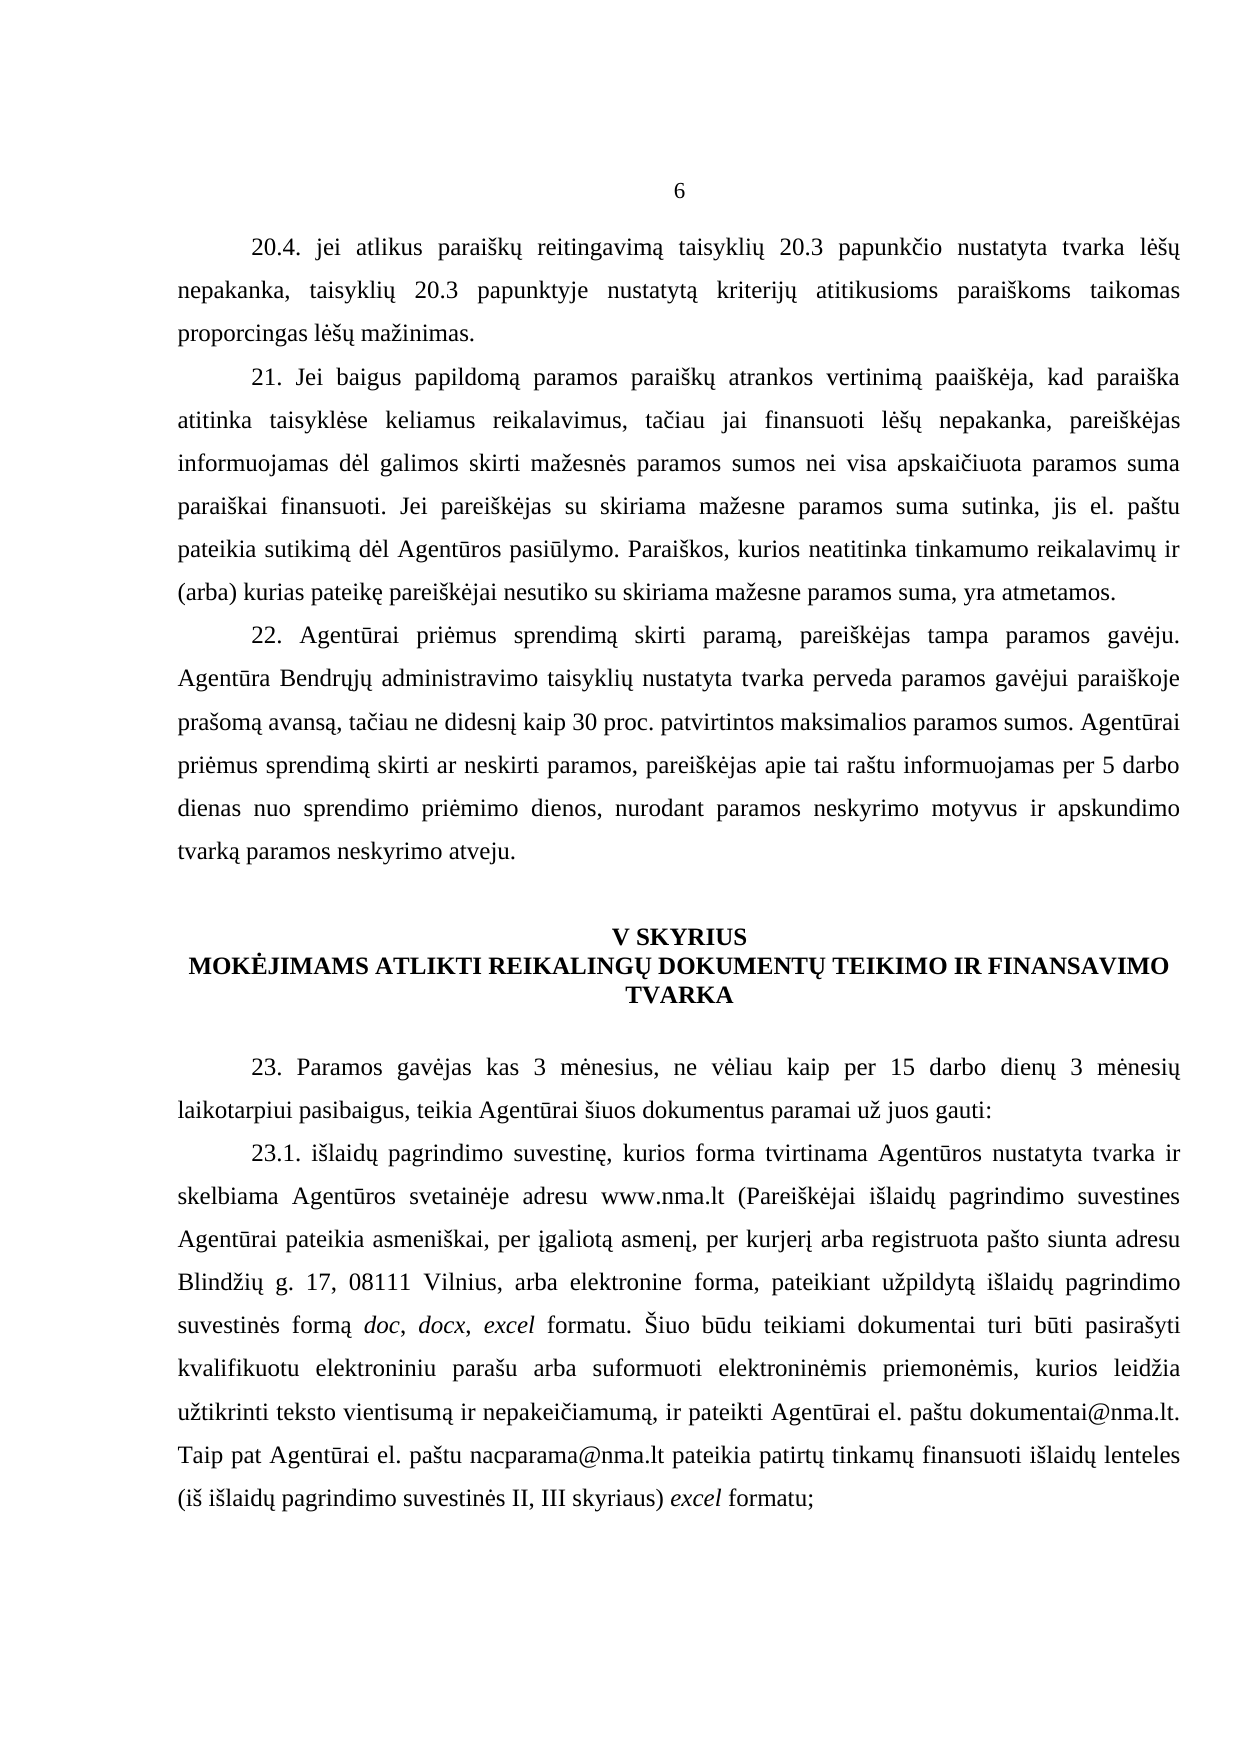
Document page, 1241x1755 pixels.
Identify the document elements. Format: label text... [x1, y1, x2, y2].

text MOKĖJIMAMS ATLIKTI REIKALINGŲ DOKUMENTŲ TEIKIMO IR FINANSAVIMO TVARKA [177, 951, 1181, 1008]
text 23.1. išlaidų pagrindimo suvestinę, kurios forma tvirtinama Agentūros nustatyta tvarka ir skelbiama Agentūros svetainėje adresu www.nma.lt (Pareiškėjai išlaidų pagrindimo suvestines Agentūrai pateikia asmeniškai, per įgaliotą asmenį, per kurjerį arba registruota pašto siunta adresu Blindžių g. 17, 08111 Vilnius, arba elektronine forma, pateikiant užpildytą išlaidų pagrindimo suvestinės formą doc, docx, excel formatu. Šiuo būdu teikiami dokumentai turi būti pasirašyti kvalifikuotu elektroniniu parašu arba suformuoti elektroninėmis priemonėmis, kurios leidžia užtikrinti teksto vientisumą ir nepakeičiamumą, ir pateikti Agentūrai el. paštu dokumentai@nma.lt. Taip pat Agentūrai el. paštu nacparama@nma.lt pateikia patirtų tinkamų finansuoti išlaidų lenteles (iš išlaidų pagrindimo suvestinės II, III skyriaus) excel formatu; [177, 1138, 1181, 1512]
text 23. Paramos gavėjas kas 3 mėnesius, ne vėliau kaip per 15 darbo dienų 3 mėnesių laikotarpiui pasibaigus, teikia Agentūrai šiuos dokumentus paramai už juos gauti: [177, 1052, 1181, 1123]
text 22. Agentūrai priėmus sprendimą skirti paramą, pareiškėjas tampa paramos gavėju. Agentūra Bendrųjų administravimo taisyklių nustatyta tvarka perveda paramos gavėjui paraiškoje prašomą avansą, tačiau ne didesnį kaip 30 proc. patvirtintos maksimalios paramos sumos. Agentūrai priėmus sprendimą skirti ar neskirti paramos, pareiškėjas apie tai raštu informuojamas per 5 darbo dienas nuo sprendimo priėmimo dienos, nurodant paramos neskyrimo motyvus ir apskundimo tvarką paramos neskyrimo atveju. [177, 620, 1181, 865]
text 20.4. jei atlikus paraiškų reitingavimą taisyklių 20.3 papunkčio nustatyta tvarka lėšų nepakanka, taisyklių 20.3 papunktyje nustatytą kriterijų atitikusioms paraiškoms taikomas proporcingas lėšų mažinimas. [177, 232, 1181, 347]
text V SKYRIUS [177, 922, 1181, 951]
text 21. Jei baigus papildomą paramos paraiškų atrankos vertinimą paaiškėja, kad paraiška atitinka taisyklėse keliamus reikalavimus, tačiau jai finansuoti lėšų nepakanka, pareiškėjas informuojamas dėl galimos skirti mažesnės paramos sumos nei visa apskaičiuota paramos suma paraiškai finansuoti. Jei pareiškėjas su skiriama mažesne paramos suma sutinka, jis el. paštu pateikia sutikimą dėl Agentūros pasiūlymo. Paraiškos, kurios neatitinka tinkamumo reikalavimų ir (arba) kurias pateikę pareiškėjai nesutiko su skiriama mažesne paramos suma, yra atmetamos. [177, 362, 1181, 606]
